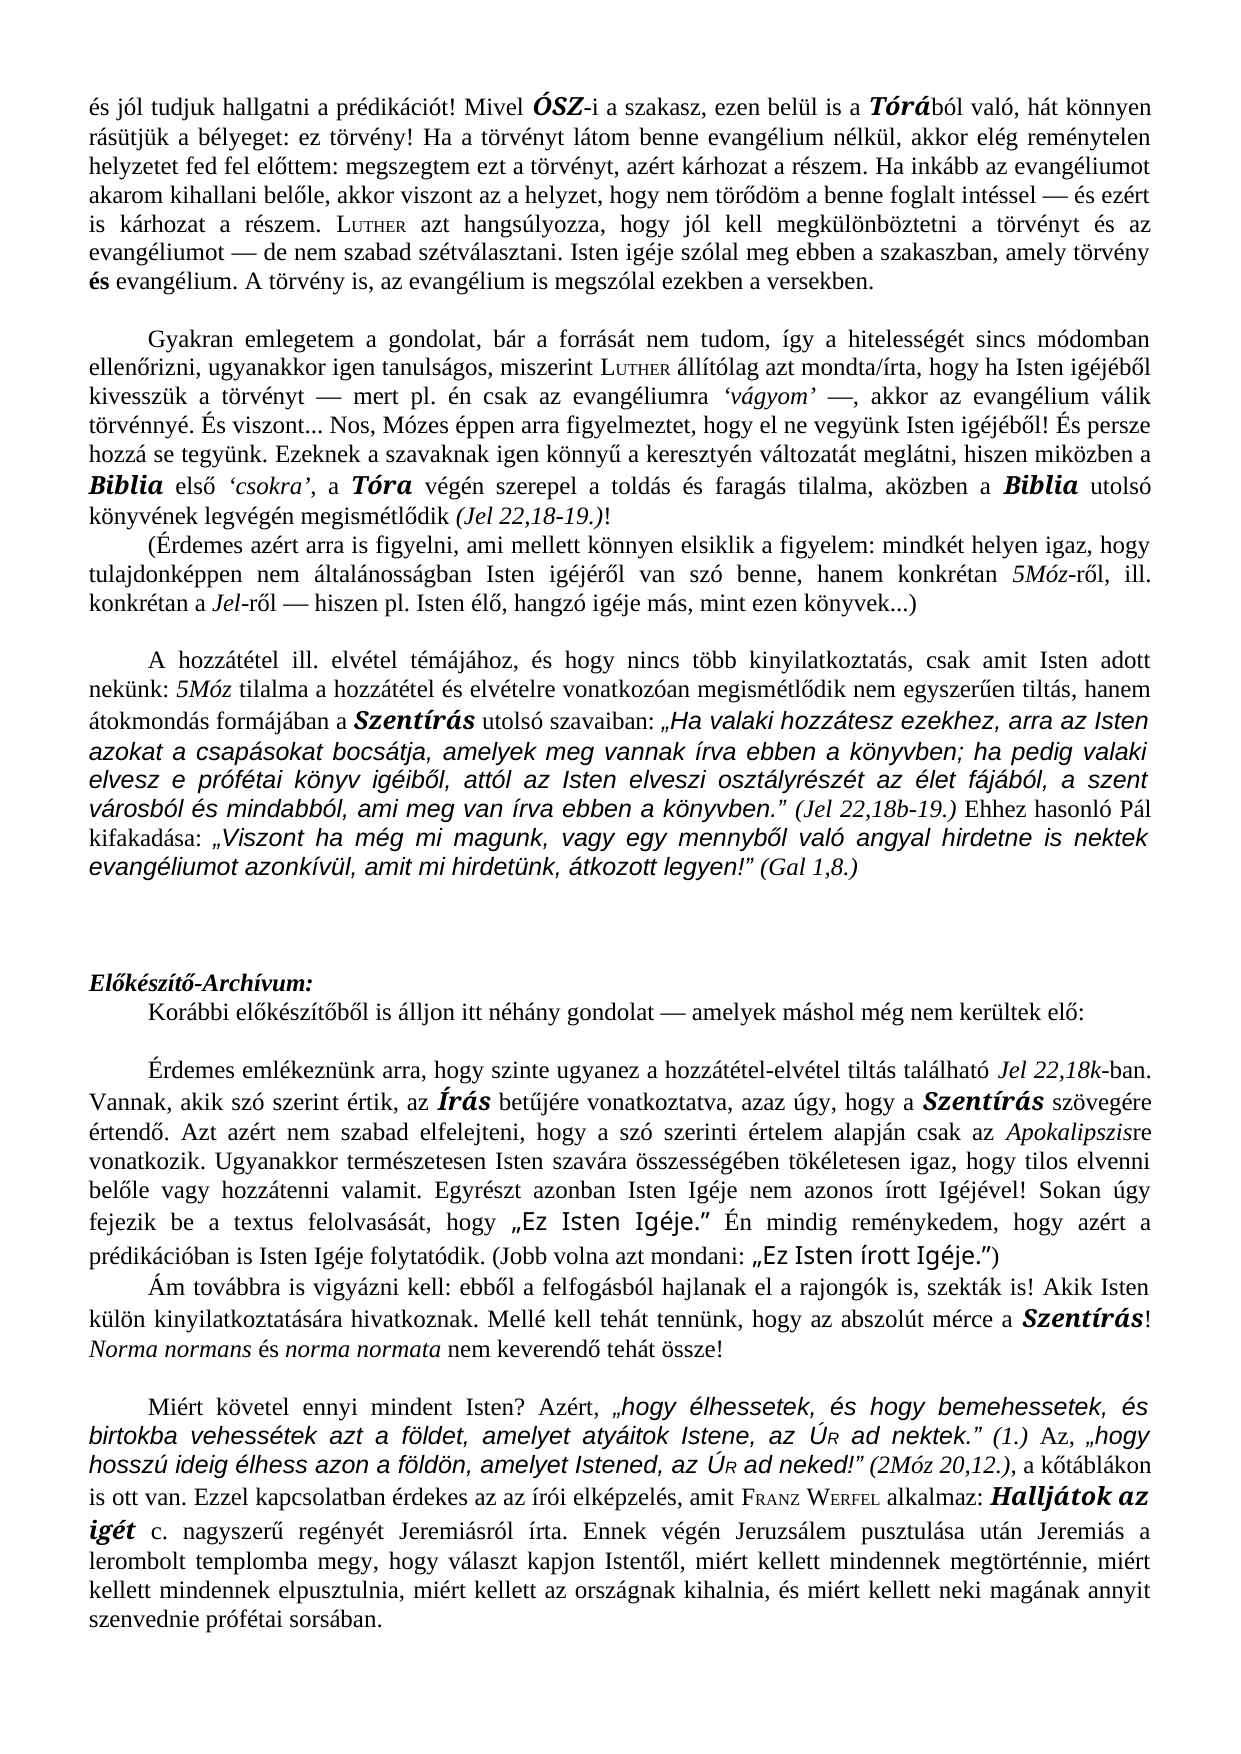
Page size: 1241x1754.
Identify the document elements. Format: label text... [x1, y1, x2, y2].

text A hozzátétel ill. elvétel témájához, és hogy nincs több kinyilatkoztatás, csak amit Isten adott nekünk: 5Móz tilalma a hozzátétel és elvételre vonatkozóan megismétlődik nem egyszerűen tiltás, hanem átokmondás formájában a Szentírás utolsó szavaiban: „Ha valaki hozzátesz ezekhez, arra az Isten azokat a csapásokat bocsátja, amelyek meg vannak írva ebben a könyvben; ha pedig valaki elvesz e prófétai könyv igéiből, attól az Isten elveszi osztályrészét az élet fájából, a szent városból és mindabból, ami meg van írva ebben a könyvben.” (Jel 22,18b-19.) Ehhez hasonló Pál kifakadása: „Viszont ha még mi magunk, vagy egy mennyből való angyal hirdetne is nektek evangéliumot azonkívül, amit mi hirdetünk, átkozott legyen!” (Gal 1,8.) [88, 645, 1152, 881]
text (Érdemes azért arra is figyelni, ami mellett könnyen elsiklik a figyelem: mindkét helyen igaz, hogy tulajdonképpen nem általánosságban Isten igéjéről van szó benne, hanem konkrétan 5Móz-ről, ill. konkrétan a Jel-ről ― hiszen pl. Isten élő, hangzó igéje más, mint ezen könyvek...) [88, 530, 1152, 616]
text Előkészítő-Archívum: [88, 968, 1152, 997]
text és jól tudjuk hallgatni a prédikációt! Mivel ÓSZ‑i a szakasz, ezen belül is a Tórából való, hát könnyen rásütjük a bélyeget: ez törvény! Ha a törvényt látom benne evangélium nélkül, akkor elég reménytelen helyzetet fed fel előttem: megszegtem ezt a törvényt, azért kárhozat a részem. Ha inkább az evangéliumot akarom kihallani belőle, akkor viszont az a helyzet, hogy nem törődöm a benne foglalt intéssel ― és ezért is kárhozat a részem. Luther azt hangsúlyozza, hogy jól kell megkülönböztetni a törvényt és az evangéliumot ― de nem szabad szétválasztani. Isten igéje szólal meg ebben a szakaszban, amely törvény és evangélium. A törvény is, az evangélium is megszólal ezekben a versekben. [88, 88, 1152, 295]
text Korábbi előkészítőből is álljon itt néhány gondolat ― amelyek máshol még nem kerültek elő: [88, 997, 1152, 1026]
text Miért követel ennyi mindent Isten? Azért, „hogy élhessetek, és hogy bemehessetek, és birtokba vehessétek azt a földet, amelyet atyáitok Istene, az Úr ad nektek.” (1.) Az, „hogy hosszú ideig élhess azon a földön, amelyet Istened, az Úr ad neked!” (2Móz 20,12.), a kőtáblákon is ott van. Ezzel kapcsolatban érdekes az az írói elképzelés, amit Franz Werfel alkalmaz: Halljátok az igét c. nagyszerű regényét Jeremiásról írta. Ennek végén Jeruzsálem pusztulása után Jeremiás a lerombolt templomba megy, hogy választ kapjon Istentől, miért kellett mindennek megtörténnie, miért kellett mindennek elpusztulnia, miért kellett az országnak kihalnia, és miért kellett neki magának annyit szenvednie prófétai sorsában. [88, 1392, 1152, 1633]
text Ám továbbra is vigyázni kell: ebből a felfogásból hajlanak el a rajongók is, szekták is! Akik Isten külön kinyilatkoztatására hivatkoznak. Mellé kell tehát tennünk, hogy az abszolút mérce a Szentírás! Norma normans és norma normata nem keverendő tehát össze! [88, 1272, 1152, 1363]
text Gyakran emlegetem a gondolat, bár a forrását nem tudom, így a hitelességét sincs módomban ellenőrizni, ugyanakkor igen tanulságos, miszerint Luther állítólag azt mondta/írta, hogy ha Isten igéjéből kivesszük a törvényt ― mert pl. én csak az evangéliumra ‘vágyom’ ―, akkor az evangélium válik törvénnyé. És viszont... Nos, Mózes éppen arra figyelmeztet, hogy el ne vegyünk Isten igéjéből! És persze hozzá se tegyünk. Ezeknek a szavaknak igen könnyű a keresztyén változatát meglátni, hiszen miközben a Biblia első ‘csokra’, a Tóra végén szerepel a toldás és faragás tilalma, aközben a Biblia utolsó könyvének legvégén megismétlődik (Jel 22,18-19.)! [88, 324, 1152, 530]
text Érdemes emlékeznünk arra, hogy szinte ugyanez a hozzátétel-elvétel tiltás található Jel 22,18k-ban. Vannak, akik szó szerint értik, az Írás betűjére vonatkoztatva, azaz úgy, hogy a Szentírás szövegére értendő. Azt azért nem szabad elfelejteni, hogy a szó szerinti értelem alapján csak az Apokalipszisre vonatkozik. Ugyanakkor természetesen Isten szavára összességében tökéletesen igaz, hogy tilos elvenni belőle vagy hozzátenni valamit. Egyrészt azonban Isten Igéje nem azonos írott Igéjével! Sokan úgy fejezik be a textus felolvasását, hogy „Ez Isten Igéje.” Én mindig reménykedem, hogy azért a prédikációban is Isten Igéje folytatódik. (Jobb volna azt mondani: „Ez Isten írott Igéje.”) [88, 1055, 1152, 1272]
